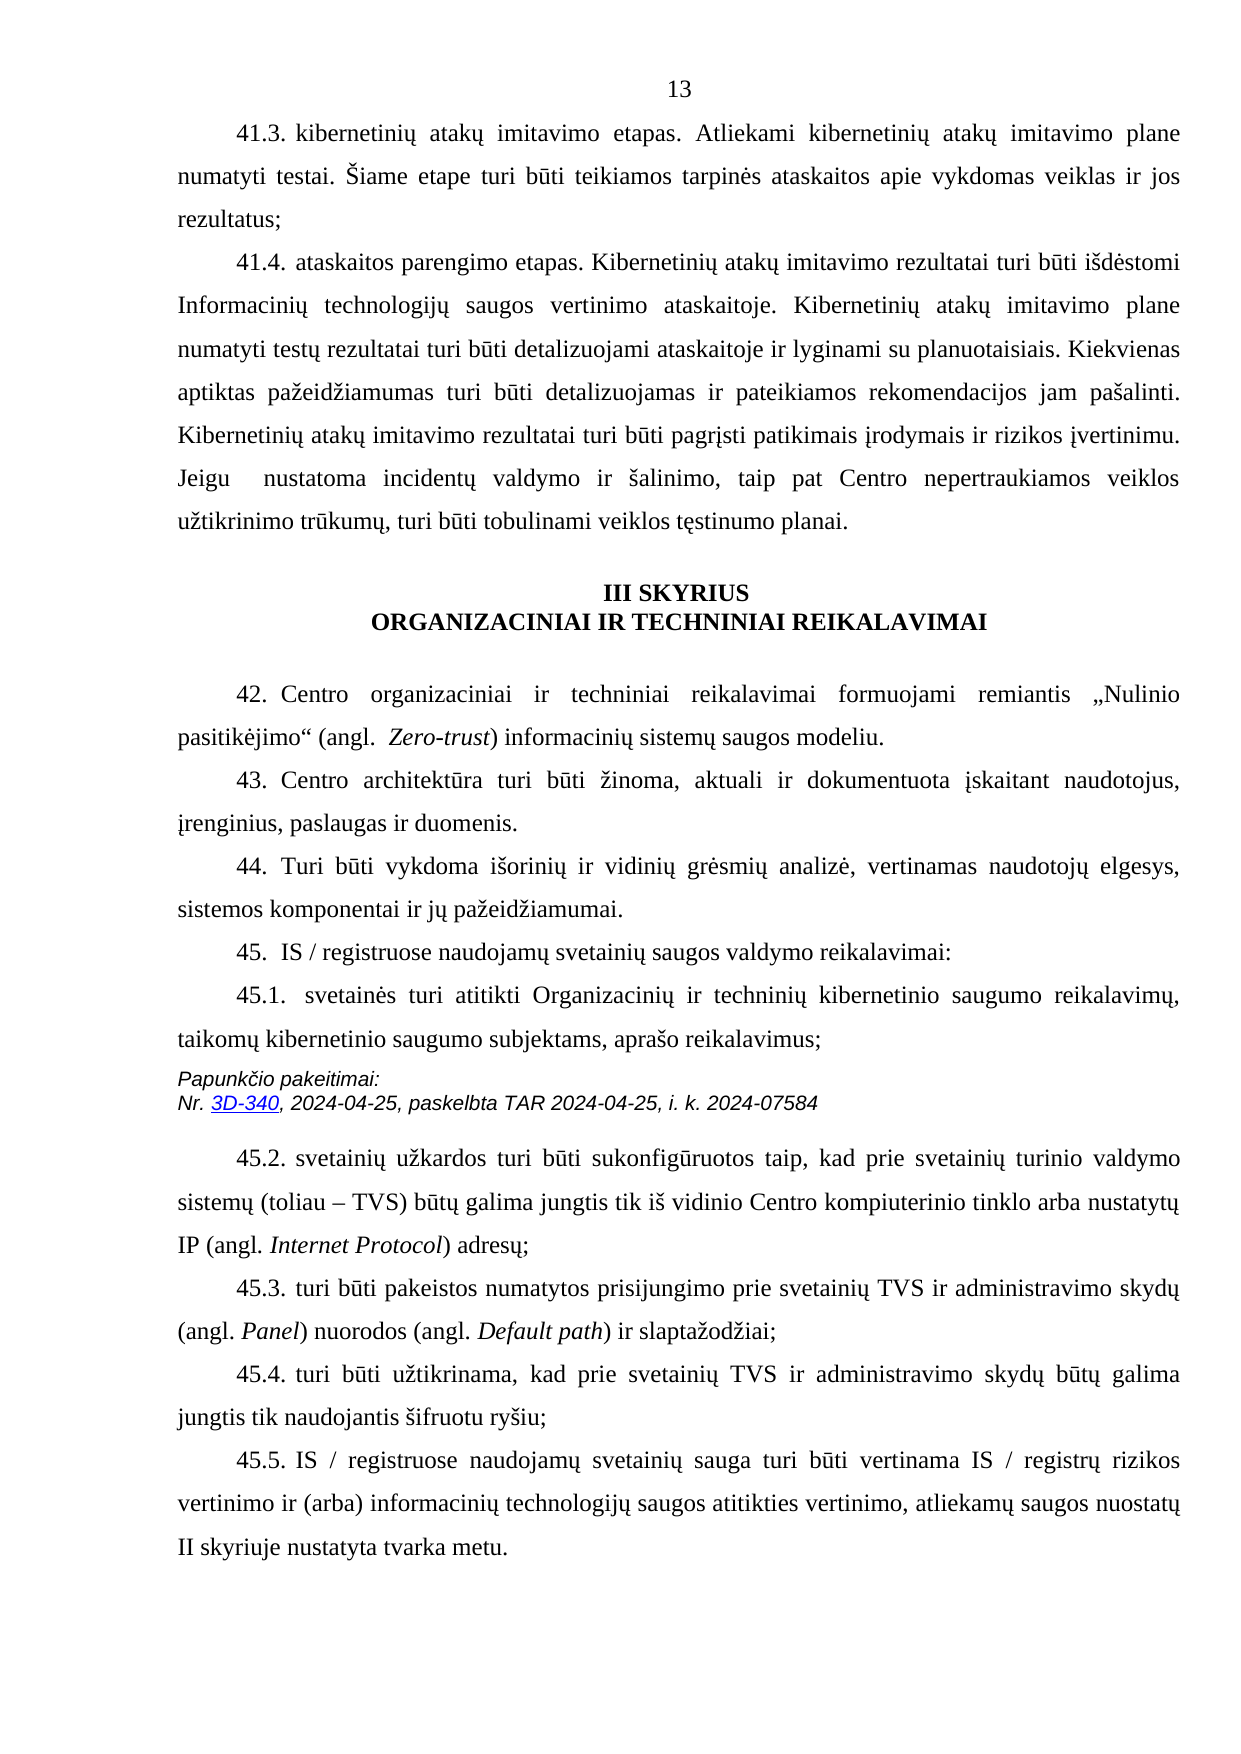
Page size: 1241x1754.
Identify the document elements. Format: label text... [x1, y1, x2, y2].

text 45. IS / registruose naudojamų svetainių saugos valdymo reikalavimai: [177, 937, 1181, 966]
text 41.3. kibernetinių atakų imitavimo etapas. Atliekami kibernetinių atakų imitavimo plane numatyti testai. Šiame etape turi būti teikiamos tarpinės ataskaitos apie vykdomas veiklas ir jos rezultatus; [177, 118, 1181, 233]
text 42. Centro organizaciniai ir techniniai reikalavimai formuojami remiantis „Nulinio pasitikėjimo“ (angl. Zero-trust) informacinių sistemų saugos modeliu. [177, 679, 1181, 751]
text III SKYRIUS [177, 578, 1181, 607]
text ORGANIZACINIAI IR TECHNINIAI REIKALAVIMAI [177, 607, 1181, 636]
text 45.2. svetainių užkardos turi būti sukonfigūruotos taip, kad prie svetainių turinio valdymo sistemų (toliau – TVS) būtų galima jungtis tik iš vidinio Centro kompiuterinio tinklo arba nustatytų IP (angl. Internet Protocol) adresų; [177, 1143, 1181, 1258]
text 41.4. ataskaitos parengimo etapas. Kibernetinių atakų imitavimo rezultatai turi būti išdėstomi Informacinių technologijų saugos vertinimo ataskaitoje. Kibernetinių atakų imitavimo plane numatyti testų rezultatai turi būti detalizuojami ataskaitoje ir lyginami su planuotaisiais. Kiekvienas aptiktas pažeidžiamumas turi būti detalizuojamas ir pateikiamos rekomendacijos jam pašalinti. Kibernetinių atakų imitavimo rezultatai turi būti pagrįsti patikimais įrodymais ir rizikos įvertinimu. Jeigu nustatoma incidentų valdymo ir šalinimo, taip pat Centro nepertraukiamos veiklos užtikrinimo trūkumų, turi būti tobulinami veiklos tęstinumo planai. [177, 247, 1181, 535]
text 45.1. svetainės turi atitikti Organizacinių ir techninių kibernetinio saugumo reikalavimų, taikomų kibernetinio saugumo subjektams, aprašo reikalavimus; [177, 981, 1181, 1052]
text 45.3. turi būti pakeistos numatytos prisijungimo prie svetainių TVS ir administravimo skydų (angl. Panel) nuorodos (angl. Default path) ir slaptažodžiai; [177, 1273, 1181, 1345]
text 45.5. IS / registruose naudojamų svetainių sauga turi būti vertinama IS / registrų rizikos vertinimo ir (arba) informacinių technologijų saugos atitikties vertinimo, atliekamų saugos nuostatų II skyriuje nustatyta tvarka metu. [177, 1445, 1181, 1560]
text Nr. 3D-340, 2024-04-25, paskelbta TAR 2024-04-25, i. k. 2024-07584 [177, 1091, 1181, 1115]
text 43. Centro architektūra turi būti žinoma, aktuali ir dokumentuota įskaitant naudotojus, įrenginius, paslaugas ir duomenis. [177, 765, 1181, 837]
text Papunkčio pakeitimai: [177, 1067, 1181, 1091]
text 45.4. turi būti užtikrinama, kad prie svetainių TVS ir administravimo skydų būtų galima jungtis tik naudojantis šifruotu ryšiu; [177, 1359, 1181, 1431]
text 44. Turi būti vykdoma išorinių ir vidinių grėsmių analizė, vertinamas naudotojų elgesys, sistemos komponentai ir jų pažeidžiamumai. [177, 851, 1181, 923]
